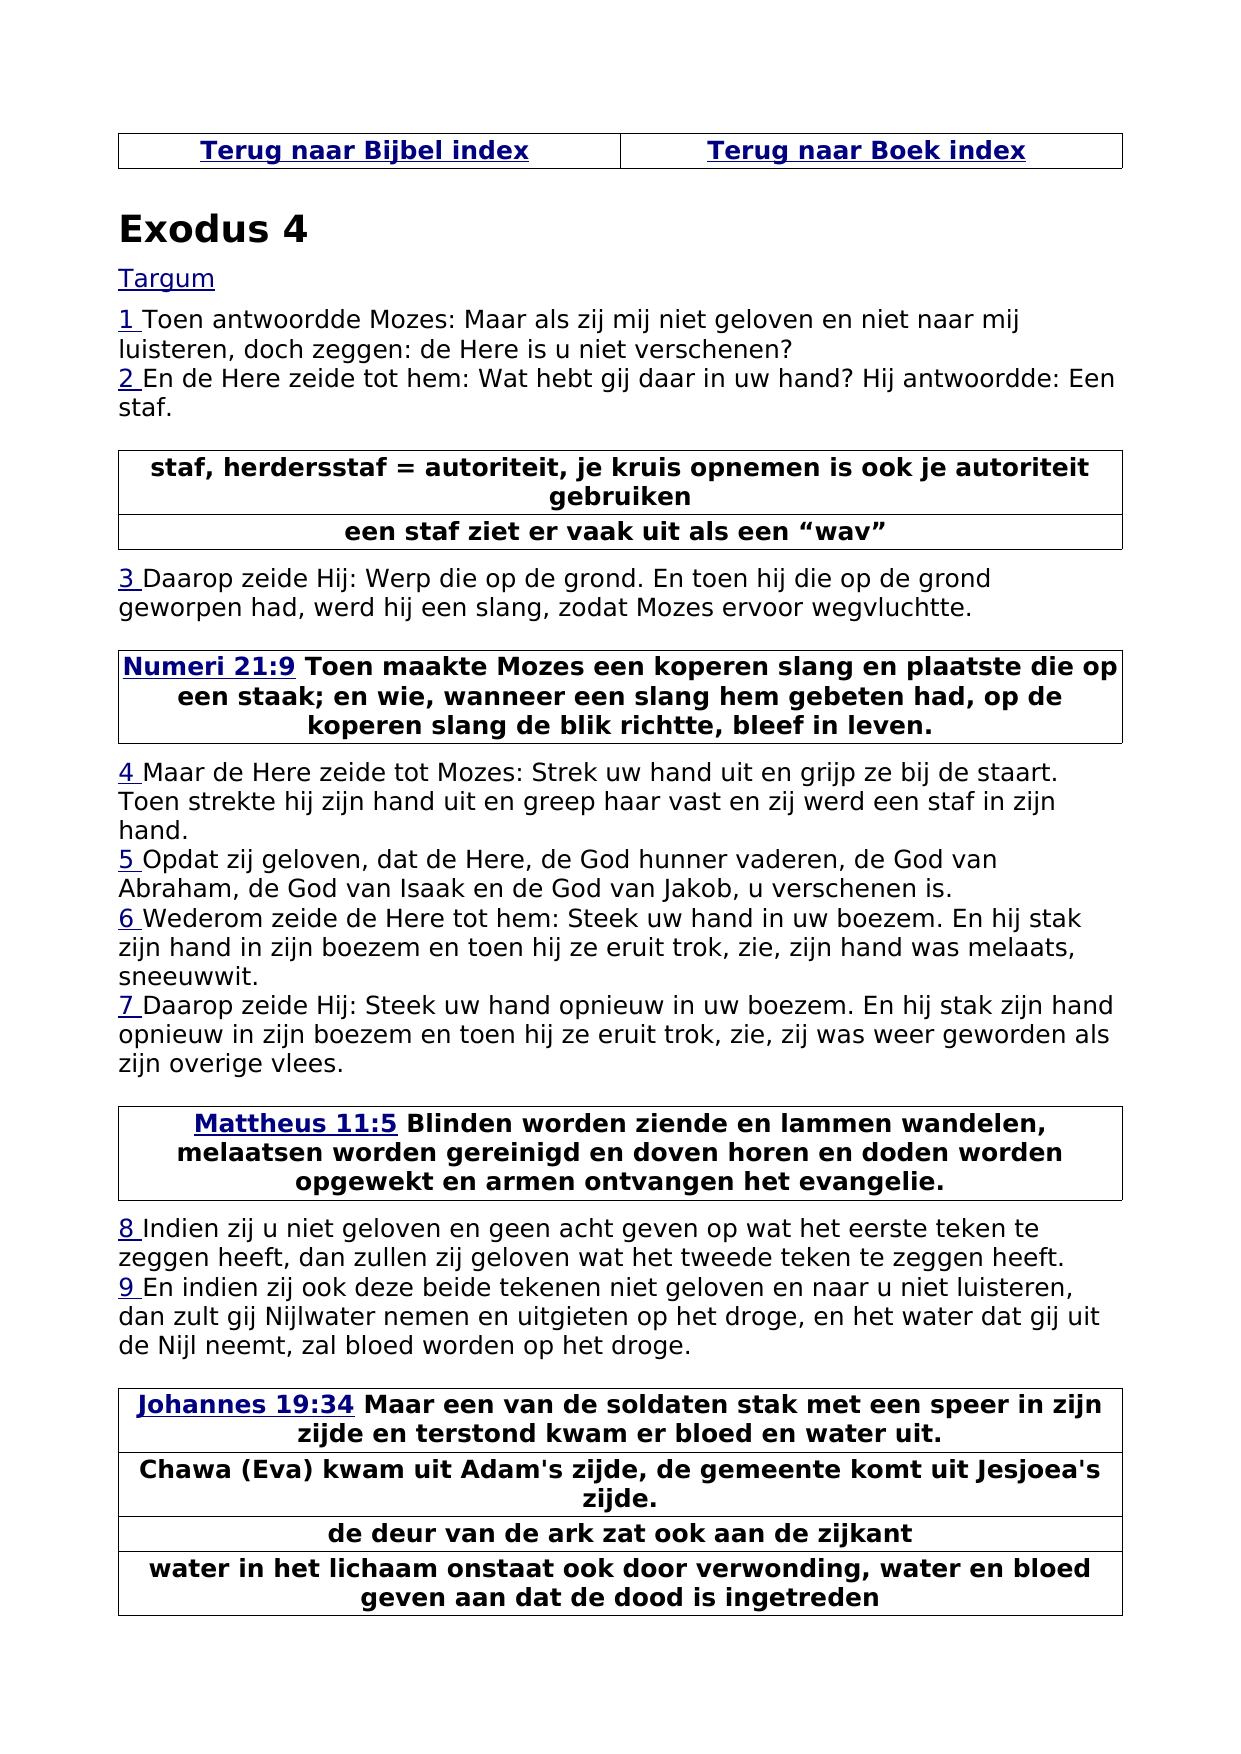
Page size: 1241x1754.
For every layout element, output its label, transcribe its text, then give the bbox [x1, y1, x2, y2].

table_header Terug naar Boek index [621, 134, 1122, 168]
table_cell de deur van de ark zat ook aan de zijkant [119, 1517, 1122, 1551]
table_cell water in het lichaam onstaat ook door verwonding, water en bloed geven aan dat de dood is ingetreden [119, 1552, 1122, 1615]
table_cell Chawa (Eva) kwam uit Adam's zijde, de gemeente komt uit Jesjoea's zijde. [119, 1453, 1122, 1516]
text Targum [118, 264, 1122, 293]
text 8 Indien zij u niet geloven en geen acht geven op wat het eerste teken te zeggen heeft, dan zullen zij geloven wat het tweede teken te zeggen heeft. 9 En indien zij ook deze beide tekenen niet geloven en naar u niet luisteren, dan zult gij Nijlwater nemen en uitgieten op het droge, en het water dat gij uit de Nijl neemt, zal bloed worden op het droge. [118, 1214, 1122, 1360]
text 3 Daarop zeide Hij: Werp die op de grond. En toen hij die op de grond geworpen had, werd hij een slang, zodat Mozes ervoor wegvluchtte. [118, 564, 1122, 622]
table_header staf, herdersstaf = autoriteit, je kruis opnemen is ook je autoriteit gebruiken [119, 451, 1122, 514]
table_cell een staf ziet er vaak uit als een “wav” [119, 515, 1122, 549]
text 4 Maar de Here zeide tot Mozes: Strek uw hand uit en grijp ze bij de staart. Toen strekte hij zijn hand uit en greep haar vast en zij werd een staf in zijn hand. 5 Opdat zij geloven, dat de Here, de God hunner vaderen, de God van Abraham, de God van Isaak en de God van Jakob, u verschenen is. 6 Wederom zeide de Here tot hem: Steek uw hand in uw boezem. En hij stak zijn hand in zijn boezem en toen hij ze eruit trok, zie, zijn hand was melaats, sneeuwwit. 7 Daarop zeide Hij: Steek uw hand opnieuw in uw boezem. En hij stak zijn hand opnieuw in zijn boezem en toen hij ze eruit trok, zie, zij was weer geworden als zijn overige vlees. [118, 758, 1122, 1079]
subtitle Exodus 4 [118, 208, 1122, 252]
table_header Johannes 19:34 Maar een van de soldaten stak met een speer in zijn zijde en terstond kwam er bloed en water uit. [119, 1389, 1122, 1452]
table_header Mattheus 11:5 Blinden worden ziende en lammen wandelen, melaatsen worden gereinigd en doven horen en doden worden opgewekt en armen ontvangen het evangelie. [119, 1107, 1122, 1199]
table_header Numeri 21:9 Toen maakte Mozes een koperen slang en plaatste die op een staak; en wie, wanneer een slang hem gebeten had, op de koperen slang de blik richtte, bleef in leven. [119, 651, 1122, 743]
text 1 Toen antwoordde Mozes: Maar als zij mij niet geloven en niet naar mij luisteren, doch zeggen: de Here is u niet verschenen? 2 En de Here zeide tot hem: Wat hebt gij daar in uw hand? Hij antwoordde: Een staf. [118, 306, 1122, 422]
table_header Terug naar Bijbel index [119, 134, 620, 168]
